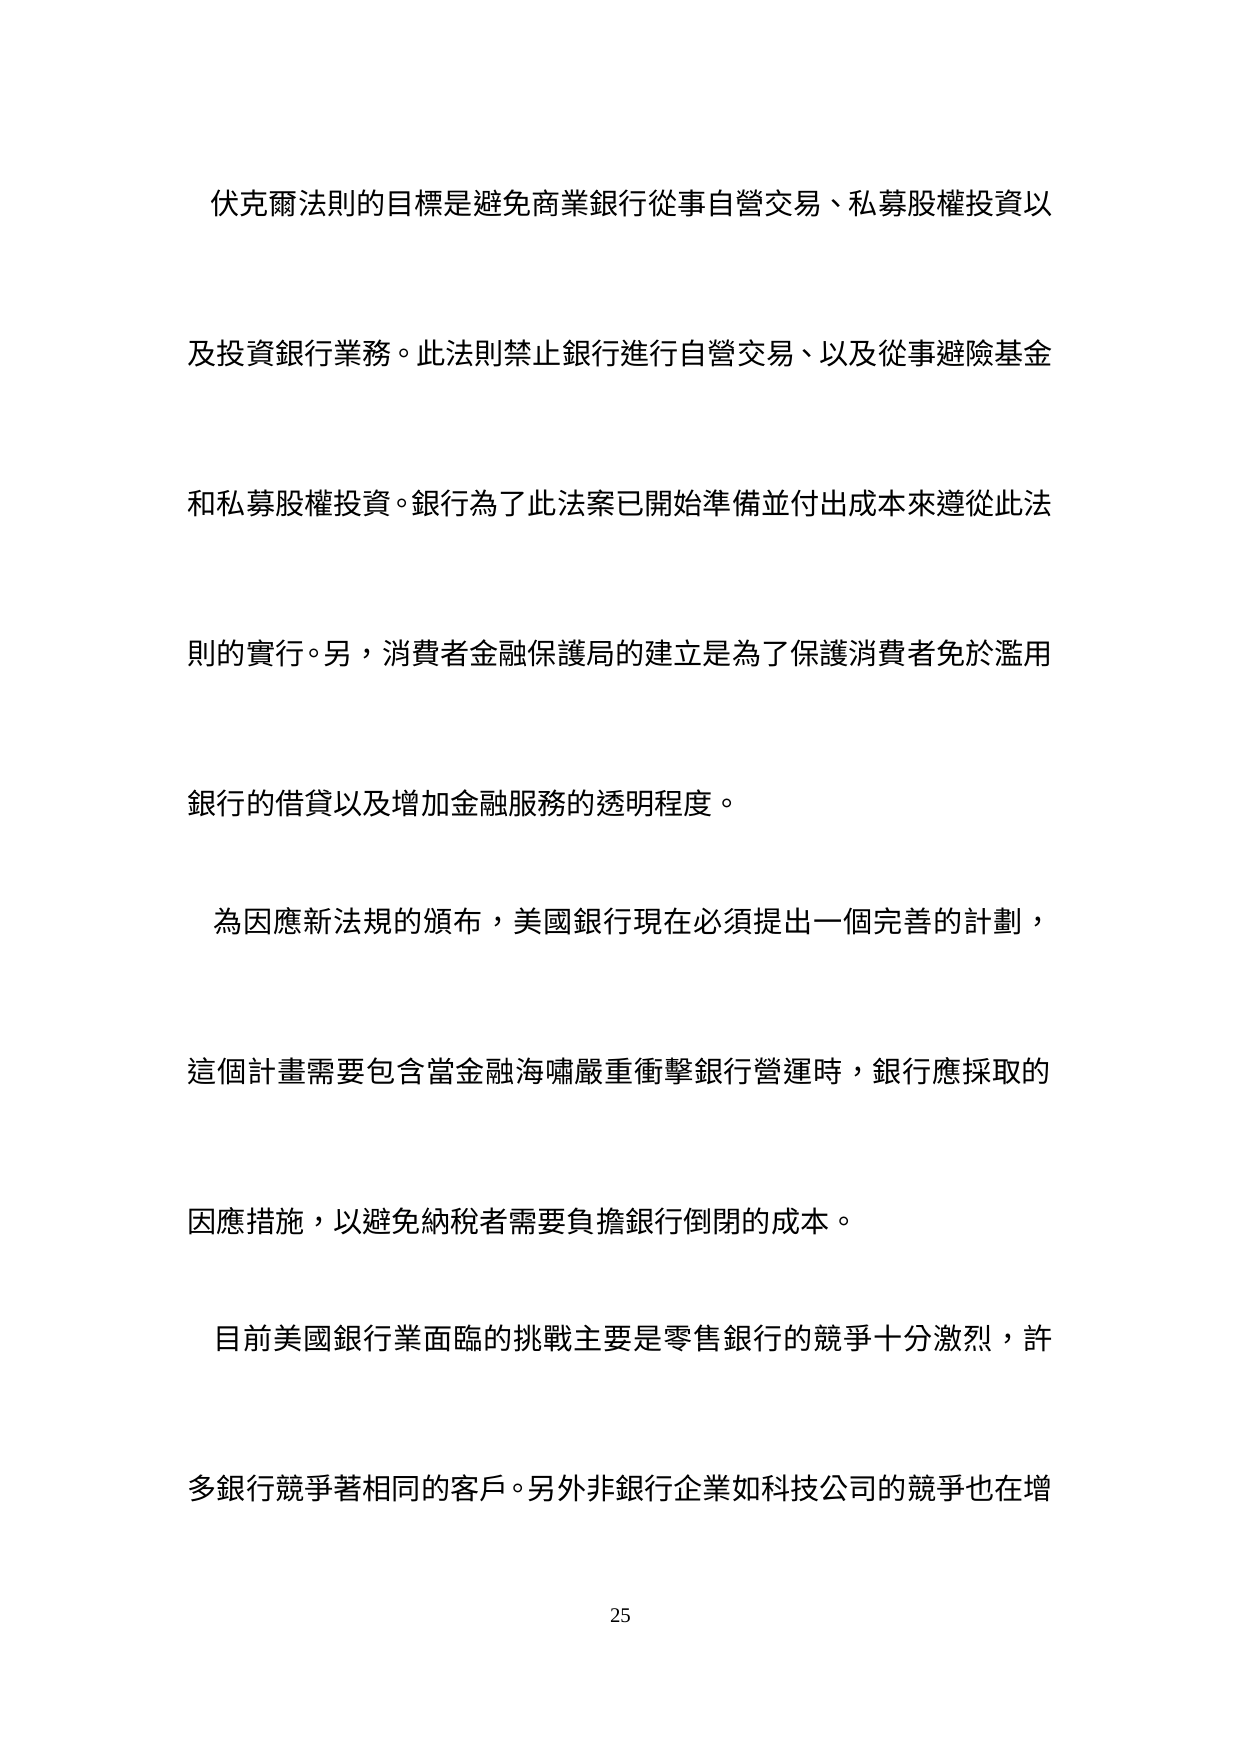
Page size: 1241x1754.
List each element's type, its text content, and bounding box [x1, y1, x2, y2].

text 為因應新法規的頒布，美國銀行現在必須提出一個完善的計劃，這個計畫需要包含當金融海嘯嚴重衝擊銀行營運時，銀行應採取的因應措施，以避免納稅者需要負擔銀行倒閉的成本。 [187, 882, 1053, 1257]
text 目前美國銀行業面臨的挑戰主要是零售銀行的競爭十分激烈，許多銀行競爭著相同的客戶。另外非銀行企業如科技公司的競爭也在增 [187, 1299, 1053, 1524]
text 伏克爾法則的目標是避免商業銀行從事自營交易、私募股權投資以及投資銀行業務。此法則禁止銀行進行自營交易、以及從事避險基金和私募股權投資。銀行為了此法案已開始準備並付出成本來遵從此法則的實行。另，消費者金融保護局的建立是為了保護消費者免於濫用銀行的借貸以及增加金融服務的透明程度。 [187, 164, 1053, 839]
